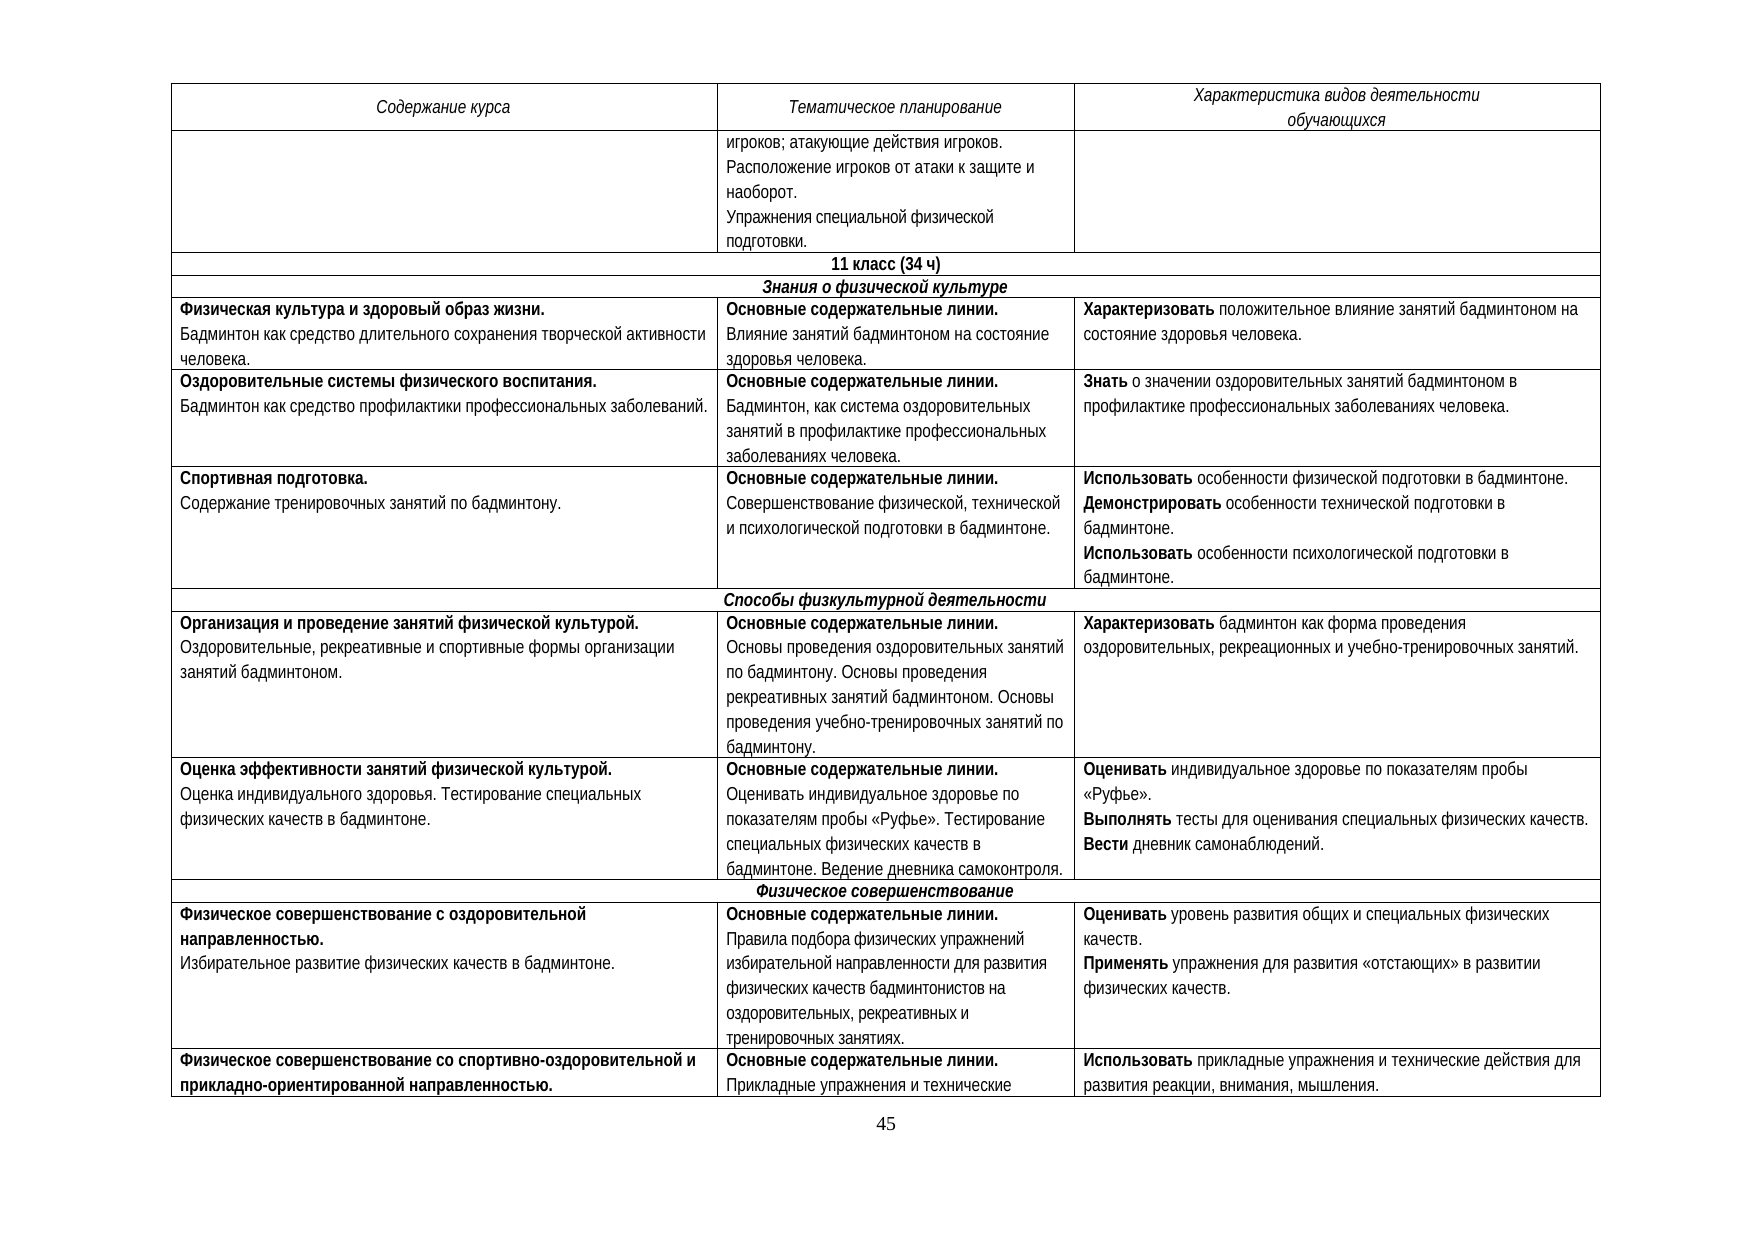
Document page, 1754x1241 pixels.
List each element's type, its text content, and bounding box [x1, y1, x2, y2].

table_cell Организация и проведение занятий физической культурой. Оздоровительные, рекреативные и спортивные формы организации занятий бадминтоном. [172, 612, 717, 757]
table_cell Основные содержательные линии. Прикладные упражнения и технические [718, 1049, 1074, 1096]
table_cell Оценивать уровень развития общих и специальных физических качеств. Применять упражнения для развития «отстающих» в развитии физических качеств. [1075, 903, 1600, 1048]
table_cell Оценивать индивидуальное здоровье по показателям пробы «Руфье». Выполнять тесты для оценивания специальных физических качеств. Вести дневник самонаблюдений. [1075, 758, 1600, 879]
table_header Содержание курса [172, 84, 717, 130]
table_cell Оценка эффективности занятий физической культурой. Оценка индивидуального здоровья. Тестирование специальных физических качеств в бадминтоне. [172, 758, 717, 879]
table_cell Использовать прикладные упражнения и технические действия для развития реакции, внимания, мышления. [1075, 1049, 1600, 1096]
table_cell Спортивная подготовка. Содержание тренировочных занятий по бадминтону. [172, 467, 717, 588]
table_cell Физическая культура и здоровый образ жизни. Бадминтон как средство длительного сохранения творческой активности человека. [172, 298, 717, 369]
table_cell [1075, 131, 1600, 252]
table_header Характеристика видов деятельности обучающихся [1075, 84, 1600, 130]
table_cell Знать о значении оздоровительных занятий бадминтоном в профилактике профессиональных заболеваниях человека. [1075, 370, 1600, 466]
table_cell Основные содержательные линии. Влияние занятий бадминтоном на состояние здоровья человека. [718, 298, 1074, 369]
table_cell Физическое совершенствование со спортивно-оздоровительной и прикладно-ориентированной направленностью. [172, 1049, 717, 1096]
table_cell игроков; атакующие действия игроков. Расположение игроков от атаки к защите и наоборот. Упражнения специальной физической подготовки. [718, 131, 1074, 252]
table_cell Использовать особенности физической подготовки в бадминтоне. Демонстрировать особенности технической подготовки в бадминтоне. Использовать особенности психологической подготовки в бадминтоне. [1075, 467, 1600, 588]
table_cell Основные содержательные линии. Оценивать индивидуальное здоровье по показателям пробы «Руфье». Тестирование специальных физических качеств в бадминтоне. Ведение дневника самоконтроля. [718, 758, 1074, 879]
table_cell Основные содержательные линии. Бадминтон, как система оздоровительных занятий в профилактике профессиональных заболеваниях человека. [718, 370, 1074, 466]
table_cell Способы физкультурной деятельности [172, 589, 1600, 611]
table_cell Основные содержательные линии. Правила подбора физических упражнений избирательной направленности для развития физических качеств бадминтонистов на оздоровительных, рекреативных и тренировочных занятиях. [718, 903, 1074, 1048]
table_cell Основные содержательные линии. Совершенствование физической, технической и психологической подготовки в бадминтоне. [718, 467, 1074, 588]
table_cell Характеризовать бадминтон как форма проведения оздоровительных, рекреационных и учебно-тренировочных занятий. [1075, 612, 1600, 757]
table_cell Оздоровительные системы физического воспитания. Бадминтон как средство профилактики профессиональных заболеваний. [172, 370, 717, 466]
table_cell 11 класс (34 ч) [172, 253, 1600, 274]
table_cell Знания о физической культуре [172, 276, 1600, 297]
table_cell Физическое совершенствование с оздоровительной направленностью. Избирательное развитие физических качеств в бадминтоне. [172, 903, 717, 1048]
table_cell [172, 131, 717, 252]
table_cell Основные содержательные линии. Основы проведения оздоровительных занятий по бадминтону. Основы проведения рекреативных занятий бадминтоном. Основы проведения учебно-тренировочных занятий по бадминтону. [718, 612, 1074, 757]
table_header Тематическое планирование [718, 84, 1074, 130]
table_cell Физическое совершенствование [172, 880, 1600, 902]
table_cell Характеризовать положительное влияние занятий бадминтоном на состояние здоровья человека. [1075, 298, 1600, 369]
